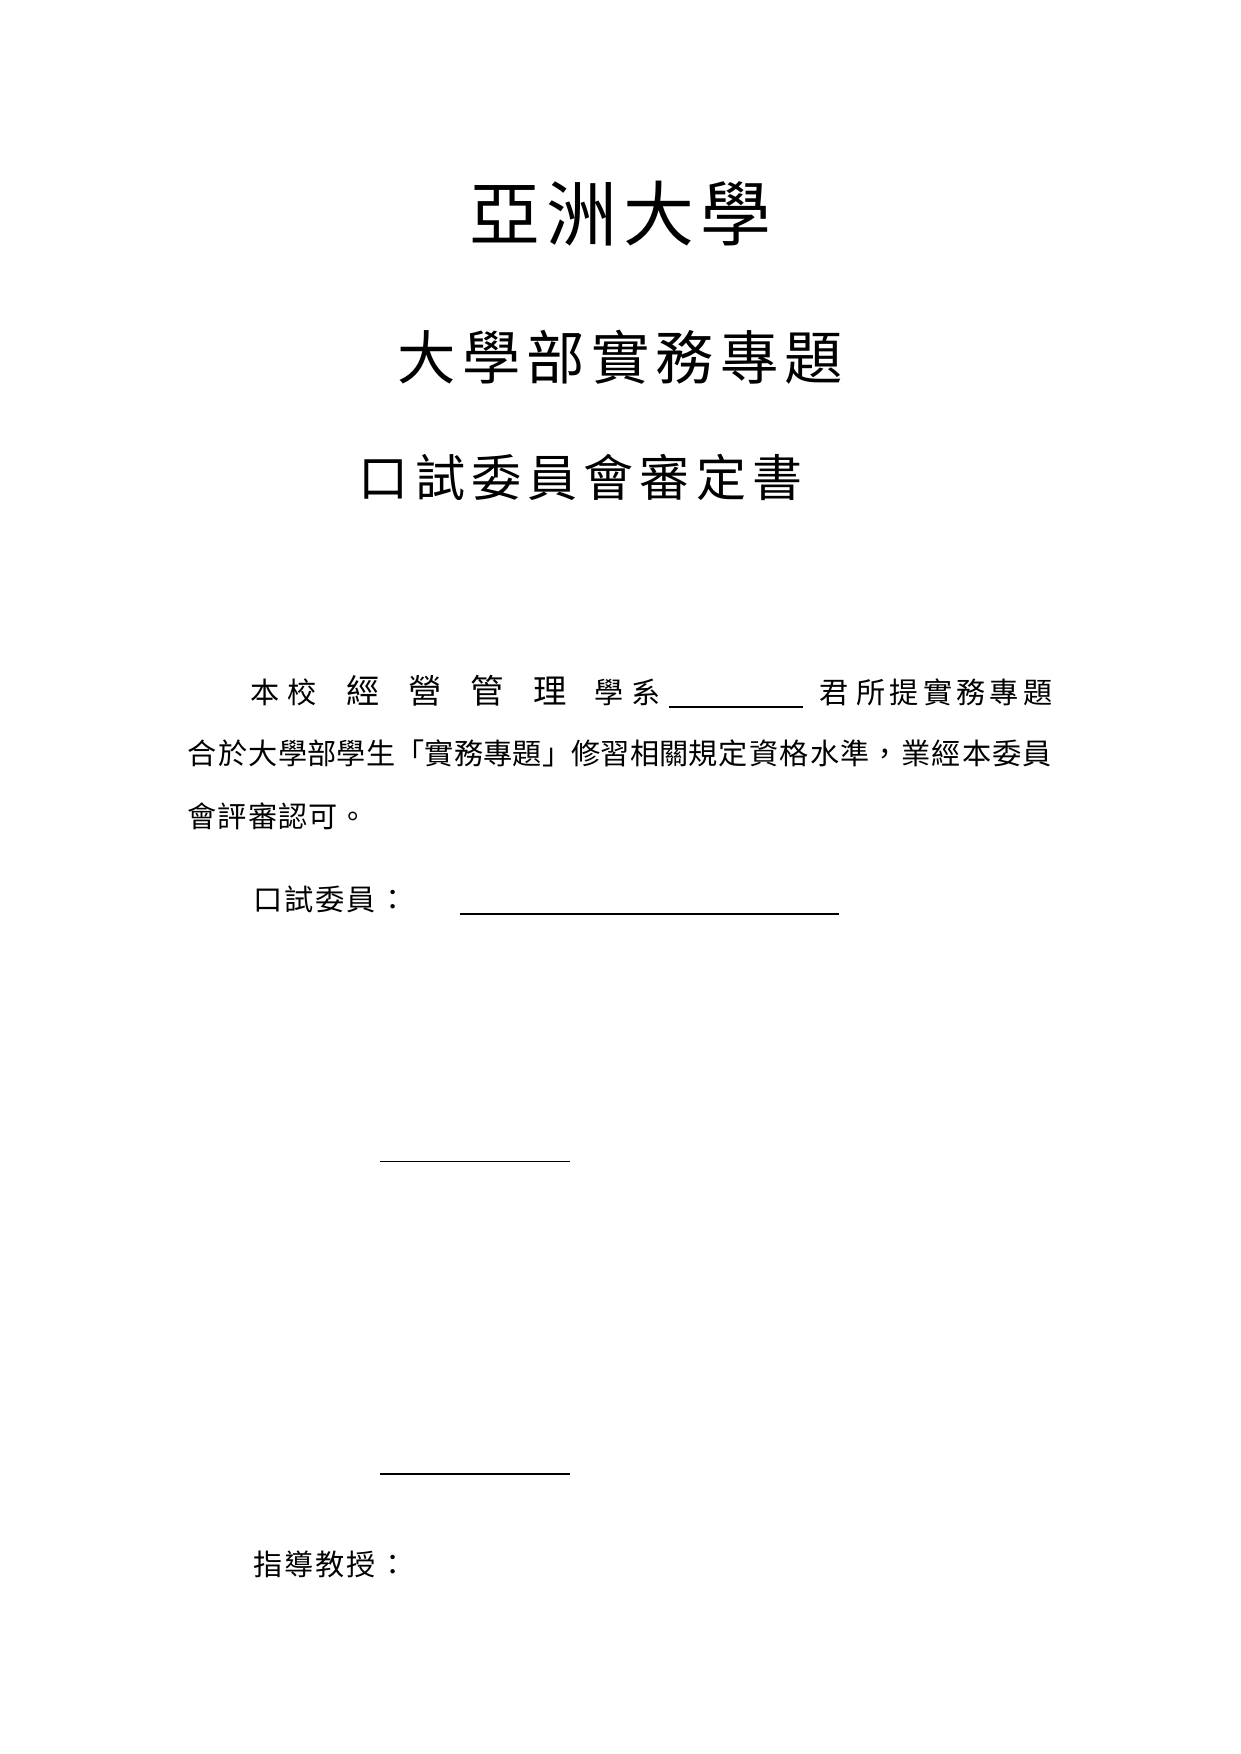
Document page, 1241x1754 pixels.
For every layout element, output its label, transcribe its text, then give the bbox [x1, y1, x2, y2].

text 指導教授： [187, 1521, 1069, 1584]
text 亞洲大學 [187, 158, 1053, 261]
text 口試委員： [187, 856, 1069, 919]
text 口試委員會審定書 [187, 439, 1053, 511]
text 大學部實務專題 [187, 312, 1053, 397]
text 本校 經 營 管 理 學系 君所提實務專題 合於大學部學生「實務專題」修習相關規定資格水準，業經本委員會評審認可。 [187, 648, 1053, 835]
